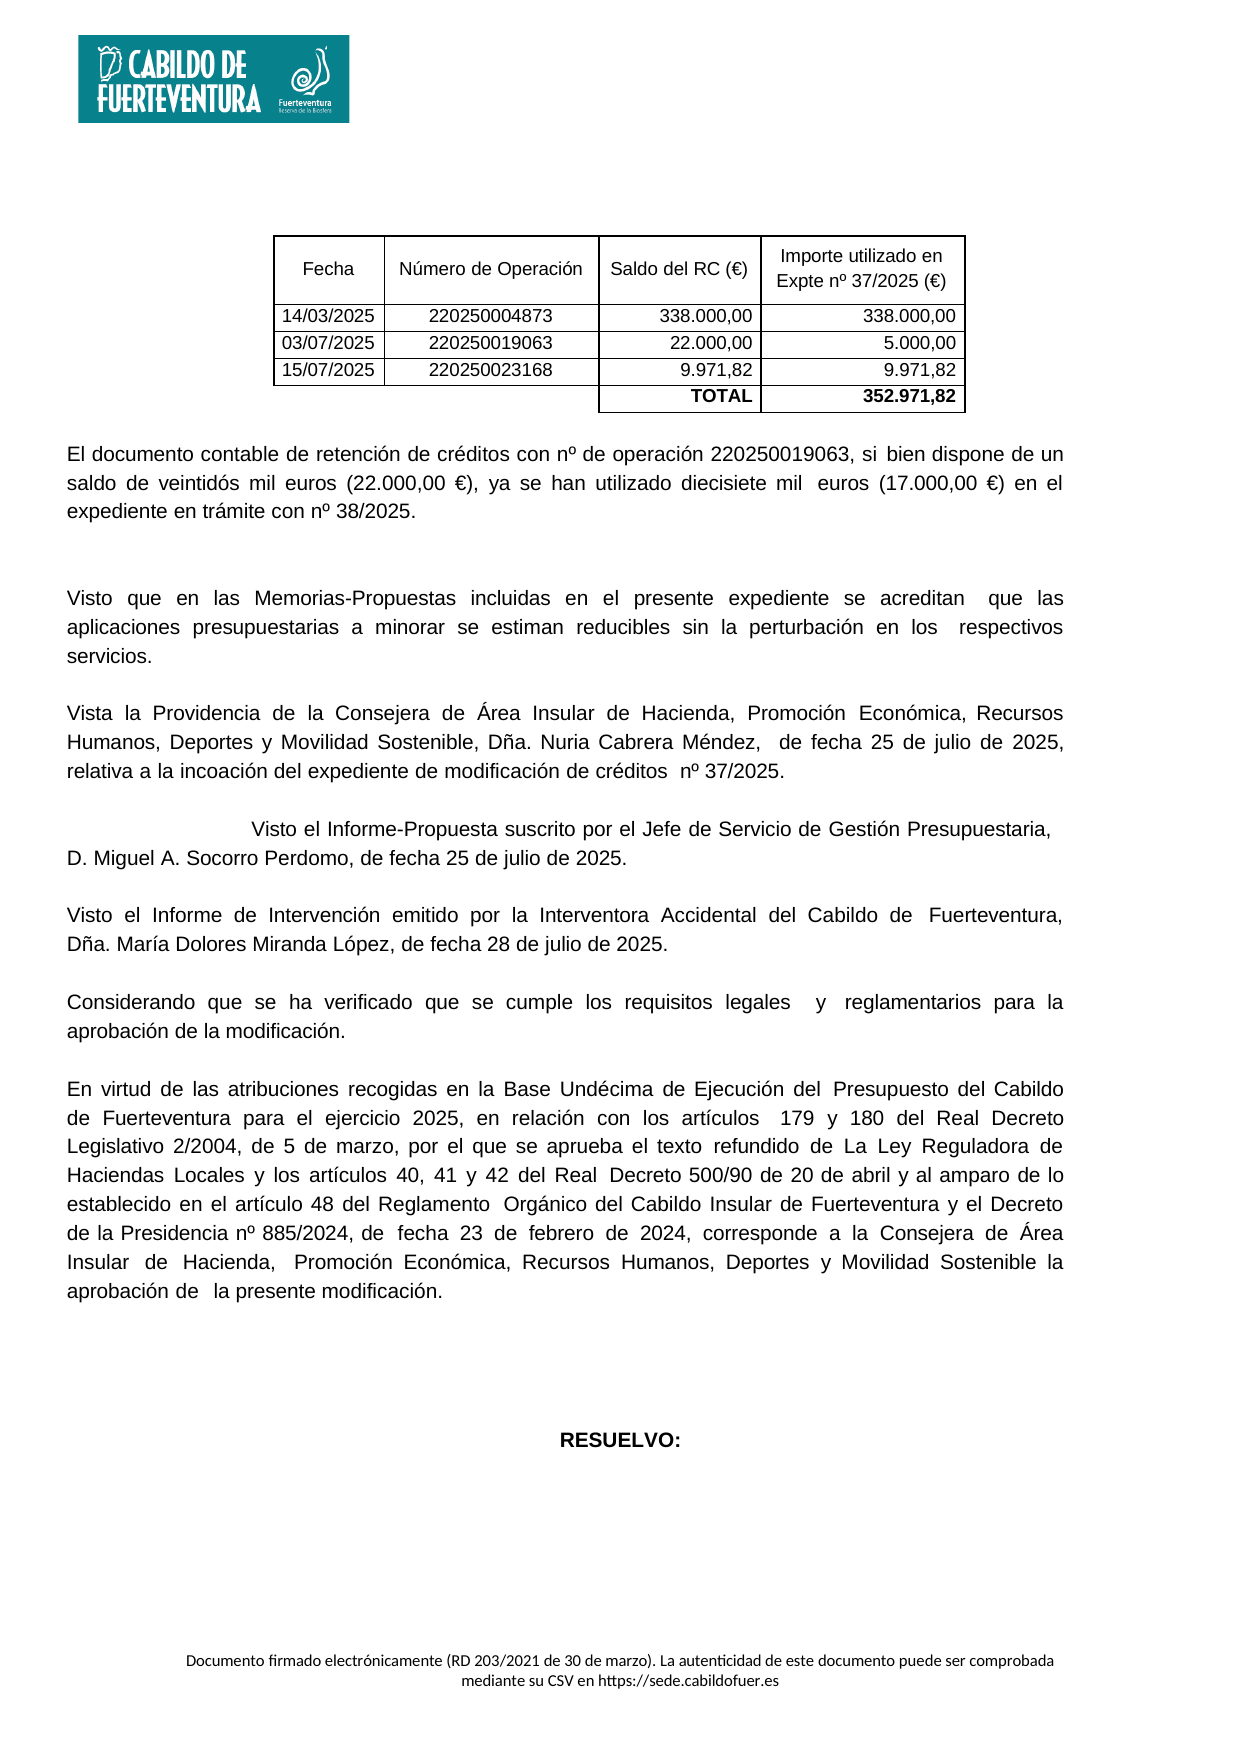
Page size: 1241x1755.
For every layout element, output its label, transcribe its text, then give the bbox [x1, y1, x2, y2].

text Vista la Providencia de la Consejera de Área Insular de Hacienda, Promoción Económica, Recursos Humanos, Deportes y Movilidad Sostenible, Dña. Nuria Cabrera Méndez, de fecha 25 de julio de 2025, relativa a la incoación del expediente de modificación de créditos nº 37/2025. [67, 701, 1064, 783]
table_cell 22.000,00 [600, 332, 760, 357]
table_cell 15/07/2025 [275, 359, 384, 384]
table_cell 338.000,00 [762, 305, 964, 331]
table_header Saldo del RC (€) [600, 237, 760, 304]
table_cell 220250004873 [385, 305, 598, 331]
table_cell 220250023168 [385, 359, 598, 384]
text Visto el Informe-Propuesta suscrito por el Jefe de Servicio de Gestión Presupuestaria, [251, 817, 1076, 841]
text El documento contable de retención de créditos con nº de operación 220250019063, si bien dispone de un saldo de veintidós mil euros (22.000,00 €), ya se han utilizado diecisiete mil euros (17.000,00 €) en el expediente en trámite con nº 38/2025. [67, 441, 1064, 523]
table_header Fecha [275, 237, 384, 304]
table_cell 5.000,00 [762, 332, 964, 357]
table_cell 03/07/2025 [275, 332, 384, 357]
text Visto el Informe de Intervención emitido por la Interventora Accidental del Cabildo de Fuerteventura, Dña. María Dolores Miranda López, de fecha 28 de julio de 2025. [67, 903, 1064, 956]
table_cell TOTAL [600, 386, 760, 411]
table_header Número de Operación [385, 237, 598, 304]
table_cell 338.000,00 [600, 305, 760, 331]
text D. Miguel A. Socorro Perdomo, de fecha 25 de julio de 2025. [67, 846, 1076, 870]
table_cell 220250019063 [385, 332, 598, 357]
subtitle RESUELVO: [471, 1428, 769, 1452]
text Visto que en las Memorias-Propuestas incluidas en el presente expediente se acreditan que las aplicaciones presupuestarias a minorar se estiman reducibles sin la perturbación en los respectivos servicios. [67, 586, 1064, 668]
table_cell 352.971,82 [762, 386, 964, 411]
table_cell 9.971,82 [600, 359, 760, 384]
text Considerando que se ha verificado que se cumple los requisitos legales y reglamentarios para la aprobación de la modificación. [67, 990, 1064, 1043]
table_cell 9.971,82 [762, 359, 964, 384]
text En virtud de las atribuciones recogidas en la Base Undécima de Ejecución del Presupuesto del Cabildo de Fuerteventura para el ejercicio 2025, en relación con los artículos 179 y 180 del Real Decreto Legislativo 2/2004, de 5 de marzo, por el que se aprueba el texto refundido de La Ley Reguladora de Haciendas Locales y los artículos 40, 41 y 42 del Real Decreto 500/90 de 20 de abril y al amparo de lo establecido en el artículo 48 del Reglamento Orgánico del Cabildo Insular de Fuerteventura y el Decreto de la Presidencia nº 885/2024, de fecha 23 de febrero de 2024, corresponde a la Consejera de Área Insular de Hacienda, Promoción Económica, Recursos Humanos, Deportes y Movilidad Sostenible la aprobación de la presente modificación. [67, 1076, 1064, 1303]
table_header Importe utilizado en Expte nº 37/2025 (€) [762, 237, 964, 304]
table_cell 14/03/2025 [275, 305, 384, 331]
table_cell [274, 386, 598, 411]
